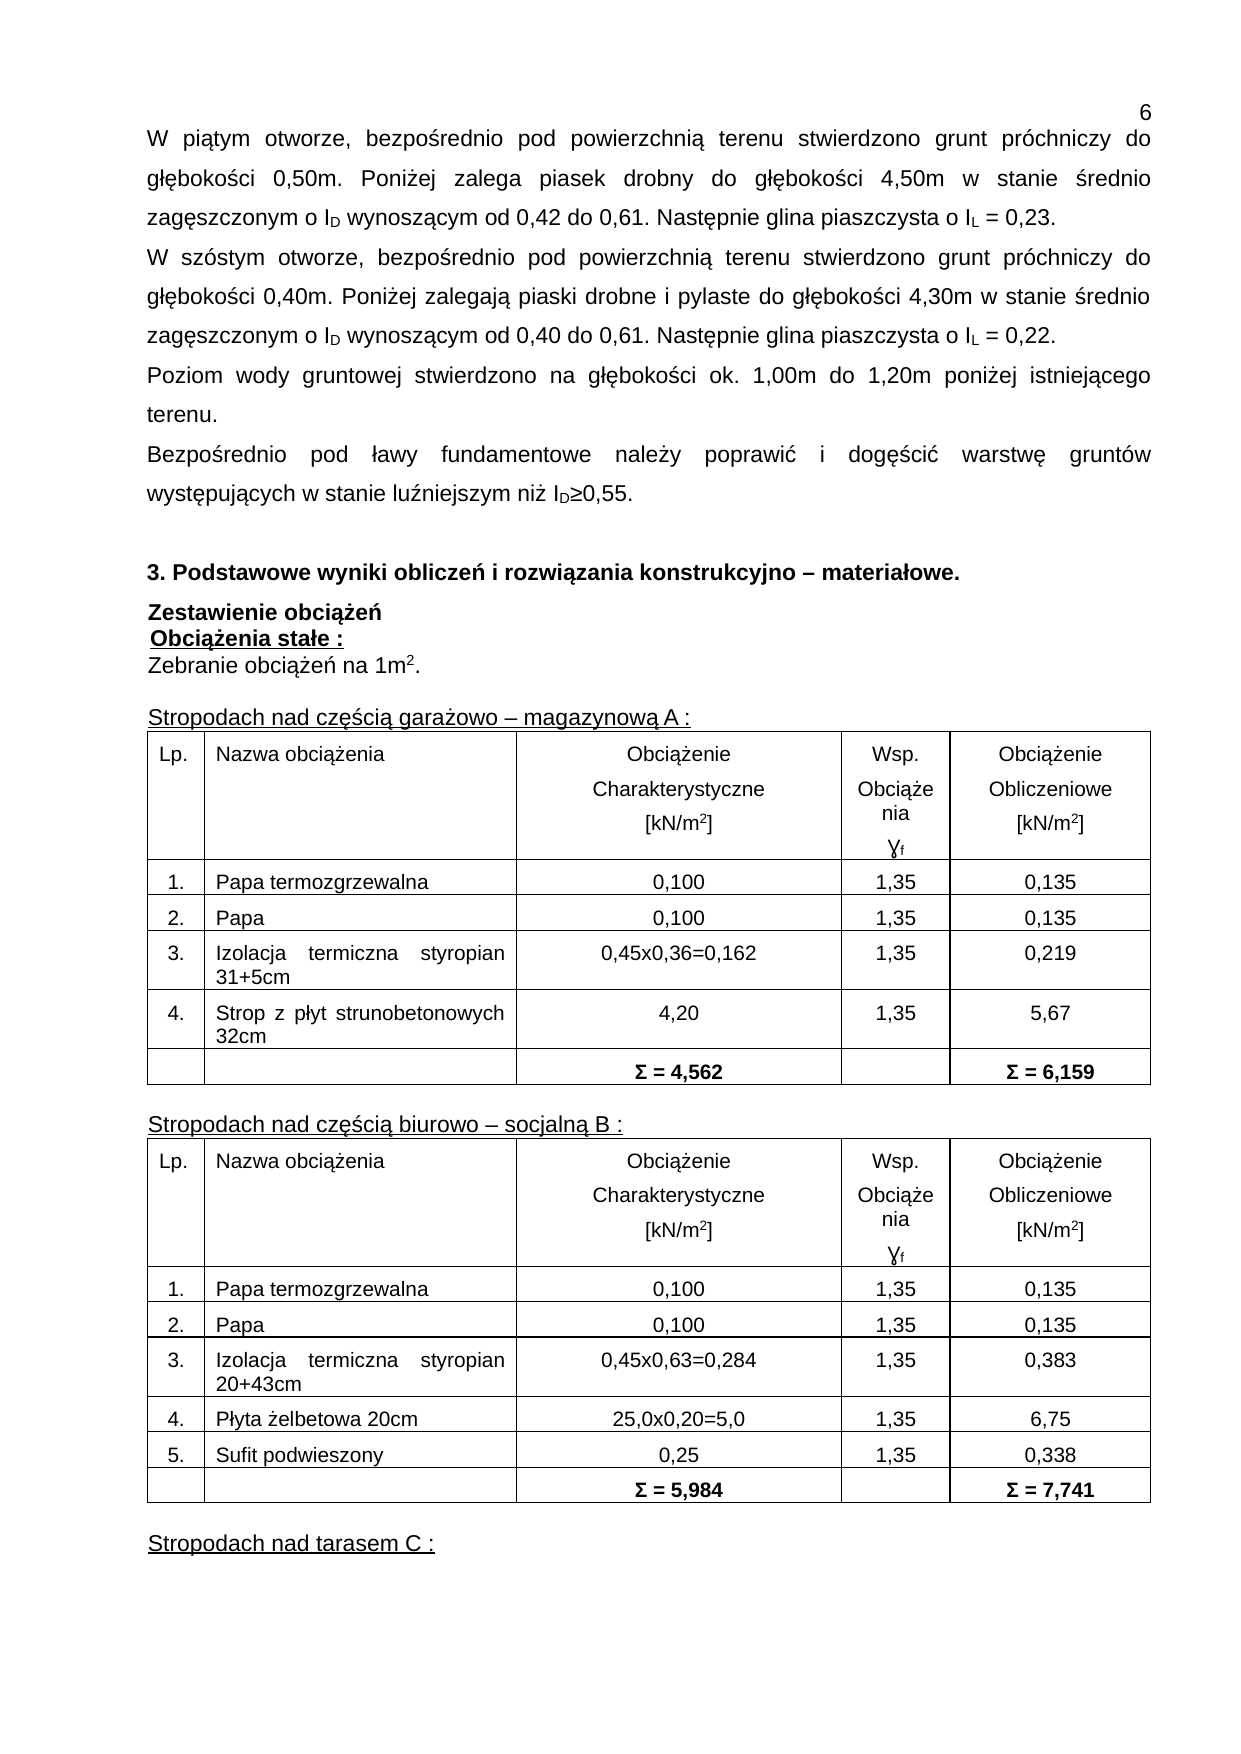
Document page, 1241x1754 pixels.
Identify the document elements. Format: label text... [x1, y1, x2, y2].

table_cell Papa [205, 1302, 516, 1336]
text Stropodach nad częścią garażowo – magazynową A : [148, 704, 1152, 731]
text Zestawienie obciążeń [148, 599, 1152, 625]
table_cell 0,100 [517, 1302, 841, 1336]
table_header Nazwa obciążenia [205, 732, 516, 859]
table_cell 3. [148, 1338, 204, 1396]
table_header Lp. [148, 1139, 204, 1266]
table_cell 0,100 [517, 895, 841, 929]
table_cell Σ = 7,741 [951, 1468, 1150, 1502]
table_cell 0,383 [951, 1338, 1150, 1396]
table_cell Papa termozgrzewalna [205, 1267, 516, 1301]
table_cell 0,135 [951, 895, 1150, 929]
table_header Nazwa obciążenia [205, 1139, 516, 1266]
table_cell [148, 1049, 204, 1084]
table_cell Σ = 5,984 [517, 1468, 841, 1502]
table_cell 0,135 [951, 860, 1150, 894]
table_cell 25,0x0,20=5,0 [517, 1397, 841, 1431]
table_cell Σ = 4,562 [517, 1049, 841, 1084]
table_cell 1,35 [842, 1302, 949, 1336]
table_header Obciążenie Obliczeniowe [kN/m2] [951, 732, 1150, 859]
table_cell Płyta żelbetowa 20cm [205, 1397, 516, 1431]
text Stropodach nad częścią biurowo – socjalną B : [148, 1111, 1152, 1137]
text W piątym otworze, bezpośrednio pod powierzchnią terenu stwierdzono grunt próchniczy do głębokości 0,50m. Poniżej zalega piasek drobny do głębokości 4,50m w stanie średnio zagęszczonym o ID wynoszącym od 0,42 do 0,61. Następnie glina piaszczysta o IL = 0,23. [147, 125, 1152, 230]
table_cell [205, 1468, 516, 1502]
table_cell Sufit podwieszony [205, 1432, 516, 1467]
table_cell Strop z płyt strunobetonowych 32cm [205, 990, 516, 1048]
table_cell [148, 1468, 204, 1502]
table_cell 0,135 [951, 1302, 1150, 1336]
table_cell 0,45x0,36=0,162 [517, 931, 841, 989]
table_cell 4,20 [517, 990, 841, 1048]
table_header Wsp. Obciążenia Ɣf [842, 1139, 949, 1266]
table_cell 0,135 [951, 1267, 1150, 1301]
table_cell 0,25 [517, 1432, 841, 1467]
table_cell Izolacja termiczna styropian 20+43cm [205, 1338, 516, 1396]
table_cell 0,100 [517, 1267, 841, 1301]
table_cell 1,35 [842, 931, 949, 989]
table_cell 1,35 [842, 1338, 949, 1396]
table_cell 4. [148, 1397, 204, 1431]
table_cell [842, 1049, 949, 1084]
table_cell [205, 1049, 516, 1084]
table_cell [842, 1468, 949, 1502]
table_header Obciążenie Charakterystyczne [kN/m2] [517, 732, 841, 859]
table_header Lp. [148, 732, 204, 859]
table_cell 1,35 [842, 1397, 949, 1431]
table_cell 1,35 [842, 1267, 949, 1301]
table_cell 1,35 [842, 1432, 949, 1467]
table_cell 1. [148, 1267, 204, 1301]
table_cell 2. [148, 1302, 204, 1336]
table_cell 1,35 [842, 990, 949, 1048]
table_cell 3. [148, 931, 204, 989]
text Obciążenia stałe : [150, 625, 1152, 652]
text 3. Podstawowe wyniki obliczeń i rozwiązania konstrukcyjno – materiałowe. [147, 559, 1152, 586]
text Poziom wody gruntowej stwierdzono na głębokości ok. 1,00m do 1,20m poniżej istniejącego terenu. [147, 362, 1152, 428]
table_cell 5. [148, 1432, 204, 1467]
table_cell 0,100 [517, 860, 841, 894]
table_cell Papa [205, 895, 516, 929]
table_cell Papa termozgrzewalna [205, 860, 516, 894]
text Zebranie obciążeń na 1m2. [148, 652, 1152, 678]
table_cell 0,338 [951, 1432, 1150, 1467]
table_cell 0,219 [951, 931, 1150, 989]
text W szóstym otworze, bezpośrednio pod powierzchnią terenu stwierdzono grunt próchniczy do głębokości 0,40m. Poniżej zalegają piaski drobne i pylaste do głębokości 4,30m w stanie średnio zagęszczonym o ID wynoszącym od 0,40 do 0,61. Następnie glina piaszczysta o IL = 0,22. [147, 243, 1152, 349]
table_cell 6,75 [951, 1397, 1150, 1431]
table_cell 4. [148, 990, 204, 1048]
table_cell 1,35 [842, 895, 949, 929]
table_cell 1,35 [842, 860, 949, 894]
table_header Obciążenie Obliczeniowe [kN/m2] [951, 1139, 1150, 1266]
text Bezpośrednio pod ławy fundamentowe należy poprawić i dogęścić warstwę gruntów występujących w stanie luźniejszym niż ID≥0,55. [147, 441, 1152, 507]
text Stropodach nad tarasem C : [148, 1529, 1152, 1556]
table_cell 5,67 [951, 990, 1150, 1048]
table_header Wsp. Obciążenia Ɣf [842, 732, 949, 859]
table_header Obciążenie Charakterystyczne [kN/m2] [517, 1139, 841, 1266]
table_cell 1. [148, 860, 204, 894]
table_cell 2. [148, 895, 204, 929]
table_cell Σ = 6,159 [951, 1049, 1150, 1084]
table_cell Izolacja termiczna styropian 31+5cm [205, 931, 516, 989]
table_cell 0,45x0,63=0,284 [517, 1338, 841, 1396]
